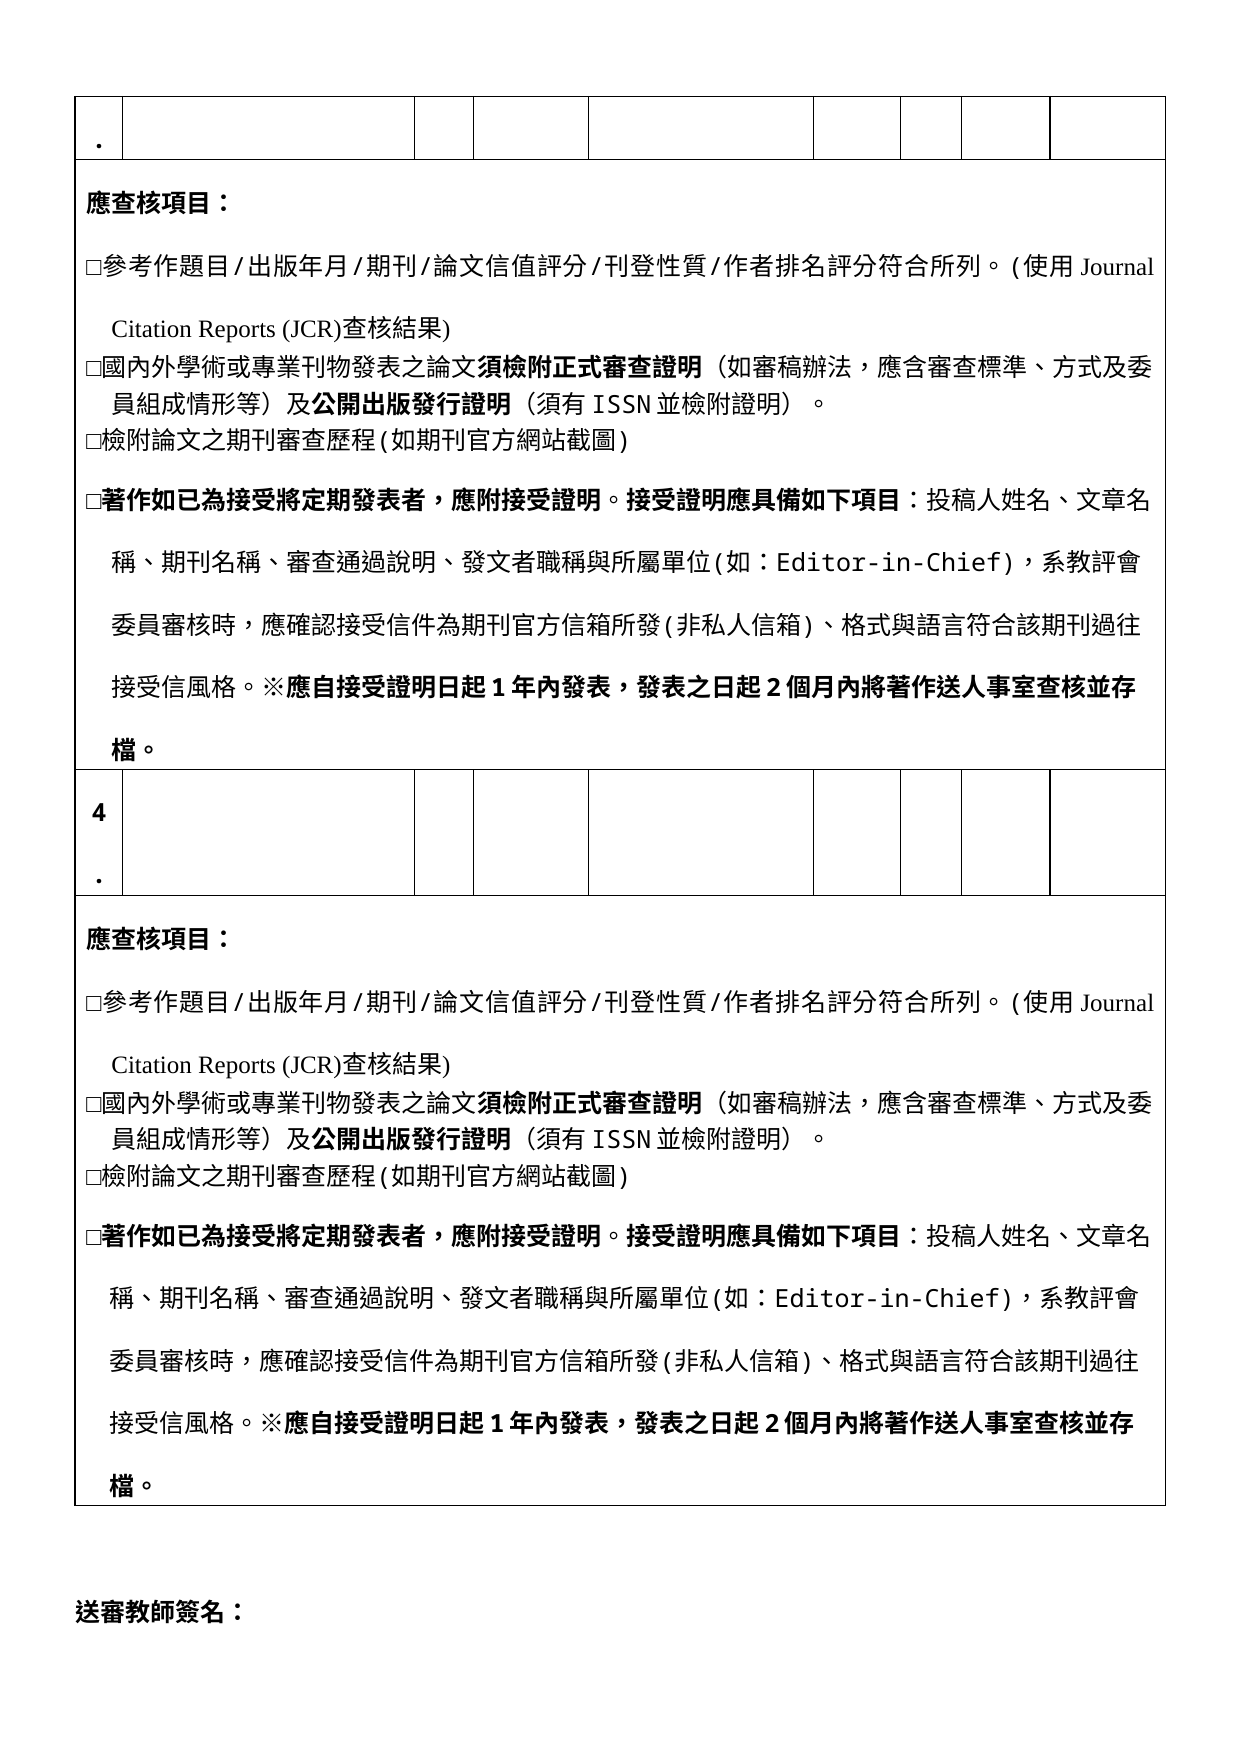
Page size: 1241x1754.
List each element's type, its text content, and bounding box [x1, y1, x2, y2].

table_cell [123, 770, 414, 895]
table_cell [415, 97, 473, 159]
table_cell [474, 770, 588, 895]
table_cell [123, 97, 414, 159]
table_cell . [76, 97, 122, 159]
table_cell [814, 770, 900, 895]
table_cell [962, 97, 1049, 159]
table_cell [1051, 770, 1165, 895]
table_cell [589, 97, 813, 159]
table_cell [1051, 97, 1165, 159]
table_cell [901, 770, 961, 895]
table_cell 應查核項目： □參考作題目/出版年月/期刊/論文信值評分/刊登性質/作者排名評分符合所列。(使用Journal Citation Reports (JCR)查核結果) □國內外學術或專業刊物發表之論文須檢附正式審查證明（如審稿辦法，應含審查標準、方式及委員組成情形等）及公開出版發行證明（須有ISSN並檢附證明）。 □檢附論文之期刊審查歷程(如期刊官方網站截圖) □著作如已為接受將定期發表者，應附接受證明。接受證明應具備如下項目：投稿人姓名、文章名稱、期刊名稱、審查通過說明、發文者職稱與所屬單位(如：Editor-in-Chief)，系教評會委員審核時，應確認接受信件為期刊官方信箱所發(非私人信箱)、格式與語言符合該期刊過往接受信風格。※應自接受證明日起1年內發表，發表之日起2個月內將著作送人事室查核並存檔。 [76, 896, 1165, 1505]
table_cell [589, 770, 813, 895]
text 送審教師簽名： [75, 1568, 1165, 1631]
table_cell 應查核項目： □參考作題目/出版年月/期刊/論文信值評分/刊登性質/作者排名評分符合所列。(使用Journal Citation Reports (JCR)查核結果) □國內外學術或專業刊物發表之論文須檢附正式審查證明（如審稿辦法，應含審查標準、方式及委員組成情形等）及公開出版發行證明（須有ISSN並檢附證明）。 □檢附論文之期刊審查歷程(如期刊官方網站截圖) □著作如已為接受將定期發表者，應附接受證明。接受證明應具備如下項目：投稿人姓名、文章名稱、期刊名稱、審查通過說明、發文者職稱與所屬單位(如：Editor-in-Chief)，系教評會委員審核時，應確認接受信件為期刊官方信箱所發(非私人信箱)、格式與語言符合該期刊過往接受信風格。※應自接受證明日起1年內發表，發表之日起2個月內將著作送人事室查核並存檔。 [76, 160, 1165, 769]
table_cell [962, 770, 1049, 895]
table_cell [415, 770, 473, 895]
table_cell [474, 97, 588, 159]
table_cell [814, 97, 900, 159]
table_cell [901, 97, 961, 159]
table_cell 4. [76, 770, 122, 895]
